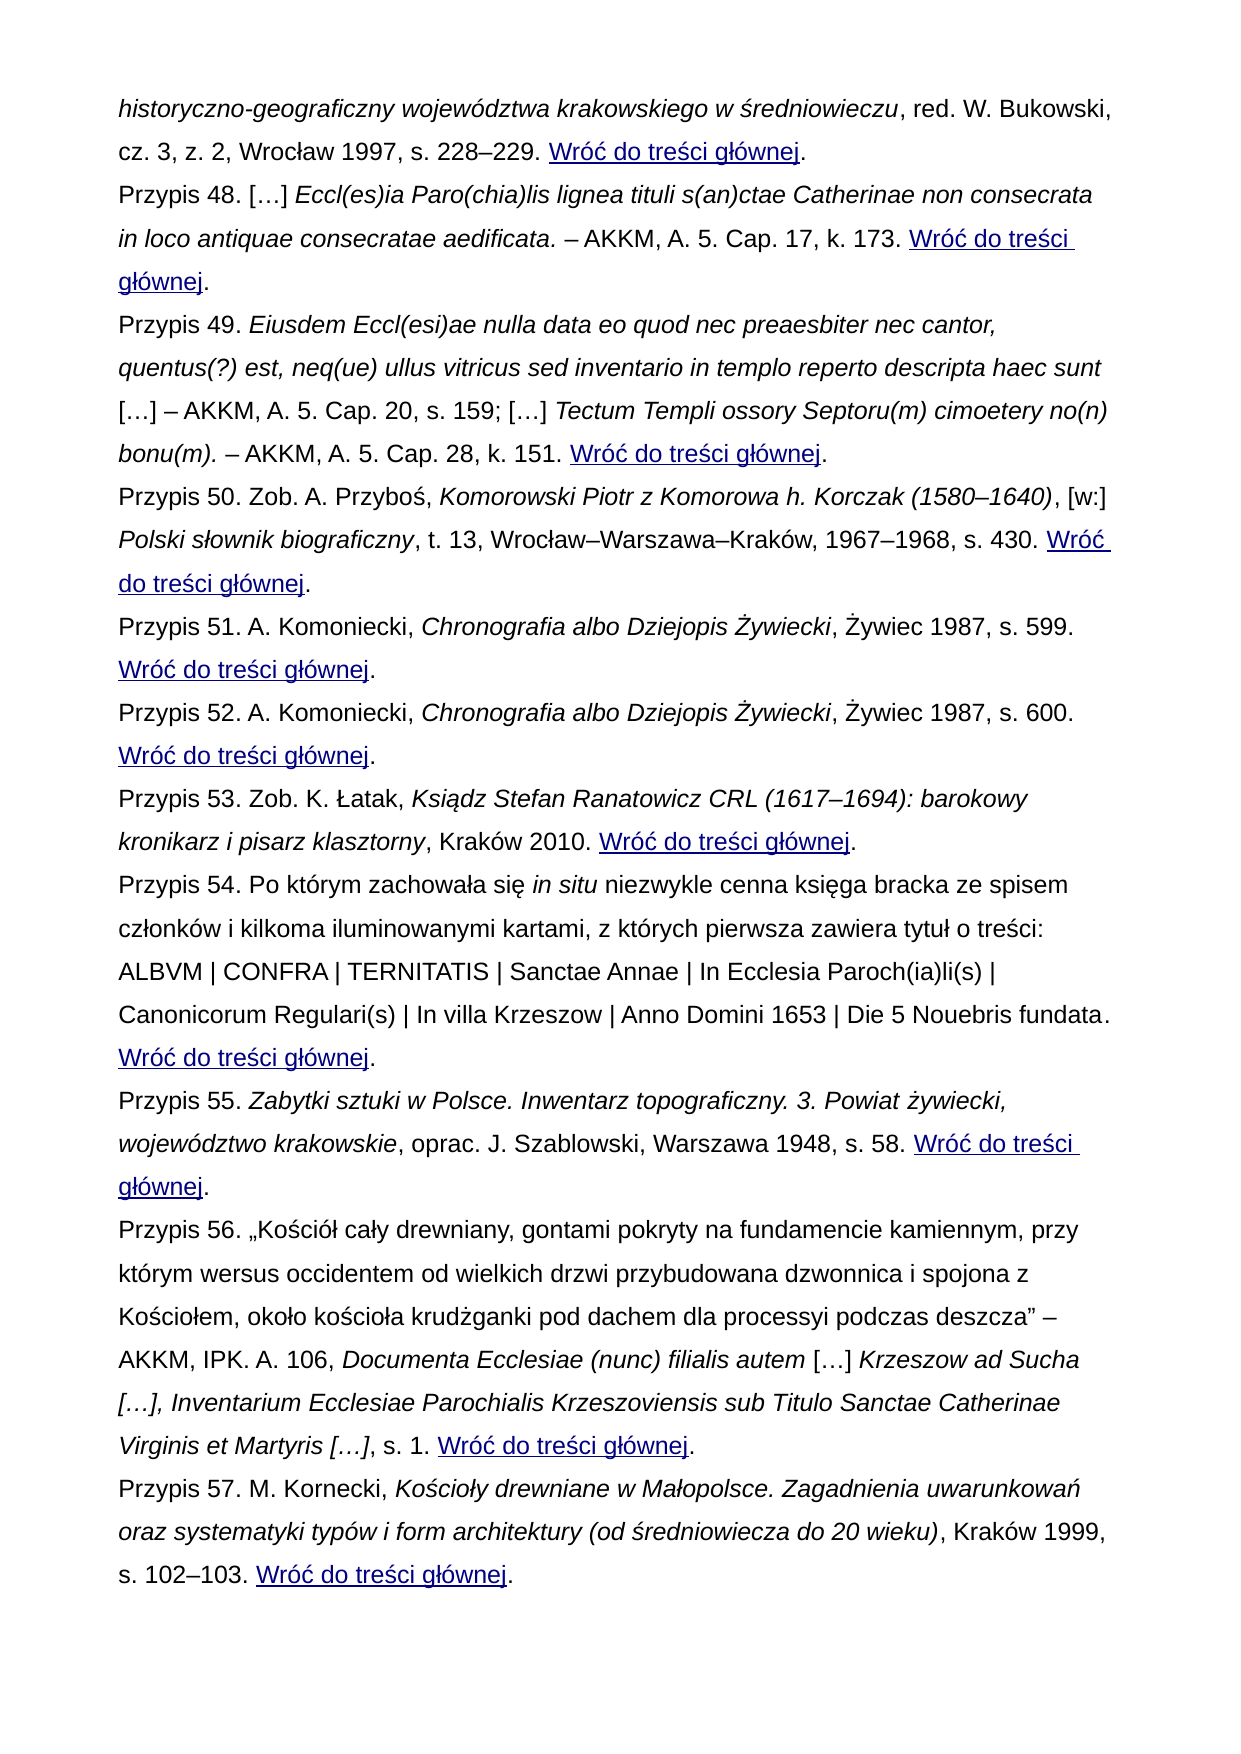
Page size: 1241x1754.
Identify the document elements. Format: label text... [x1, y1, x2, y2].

text Przypis 56. „Kościół cały drewniany, gontami pokryty na fundamencie kamiennym, przy którym wersus occidentem od wielkich drzwi przybudowana dzwonnica i spojona z Kościołem, około kościoła krudżganki pod dachem dla processyi podczas deszcza” – AKKM, IPK. A. 106, Documenta Ecclesiae (nunc) filialis autem […] Krzeszow ad Sucha […], Inventarium Ecclesiae Parochialis Krzeszoviensis sub Titulo Sanctae Catherinae Virginis et Martyris […], s. 1. Wróć do treści głównej. [118, 1215, 1122, 1460]
text Przypis 57. M. Kornecki, Kościoły drewniane w Małopolsce. Zagadnienia uwarunkowań oraz systematyki typów i form architektury (od średniowiecza do 20 wieku), Kraków 1999, s. 102–103. Wróć do treści głównej. [118, 1474, 1122, 1589]
text Przypis 50. Zob. A. Przyboś, Komorowski Piotr z Komorowa h. Korczak (1580–1640), [w:] Polski słownik biograficzny, t. 13, Wrocław–Warszawa–Kraków, 1967–1968, s. 430. Wróć do treści głównej. [118, 482, 1122, 597]
text Przypis 53. Zob. K. Łatak, Ksiądz Stefan Ranatowicz CRL (1617–1694): barokowy kronikarz i pisarz klasztorny, Kraków 2010. Wróć do treści głównej. [118, 784, 1122, 856]
text Przypis 55. Zabytki sztuki w Polsce. Inwentarz topograficzny. 3. Powiat żywiecki, województwo krakowskie, oprac. J. Szablowski, Warszawa 1948, s. 58. Wróć do treści głównej. [118, 1086, 1122, 1201]
text bonu(m). – AKKM, A. 5. Cap. 28, k. 151. Wróć do treści głównej. [118, 439, 1122, 468]
text Przypis 51. A. Komoniecki, Chronografia albo Dziejopis Żywiecki, Żywiec 1987, s. 599. Wróć do treści głównej. [118, 612, 1122, 683]
text Przypis 49. Eiusdem Eccl(esi)ae nulla data eo quod nec preaesbiter nec cantor, quentus(?) est, neq(ue) ullus vitricus sed inventario in templo reperto descripta haec sunt […] – AKKM, A. 5. Cap. 20, s. 159; […] Tectum Templi ossory Septoru(m) cimoetery no(n) [118, 310, 1122, 425]
text Przypis 48. […] Eccl(es)ia Paro(chia)lis lignea tituli s(an)ctae Catherinae non consecrata in loco antiquae consecratae aedificata. – AKKM, A. 5. Cap. 17, k. 173. Wróć do treści głównej. [118, 180, 1122, 295]
text Przypis 52. A. Komoniecki, Chronografia albo Dziejopis Żywiecki, Żywiec 1987, s. 600. Wróć do treści głównej. [118, 698, 1122, 770]
text historyczno-geograficzny województwa krakowskiego w średniowieczu, red. W. Bukowski, cz. 3, z. 2, Wrocław 1997, s. 228–229. Wróć do treści głównej. [118, 94, 1122, 166]
text Przypis 54. Po którym zachowała się in situ niezwykle cenna księga bracka ze spisem członków i kilkoma iluminowanymi kartami, z których pierwsza zawiera tytuł o treści: ALBVM | CONFRA | TERNITATIS | Sanctae Annae | In Ecclesia Paroch(ia)li(s) | Canonicorum Regulari(s) | In villa Krzeszow | Anno Domini 1653 | Die 5 Nouebris fundata. Wróć do treści głównej. [118, 870, 1122, 1072]
